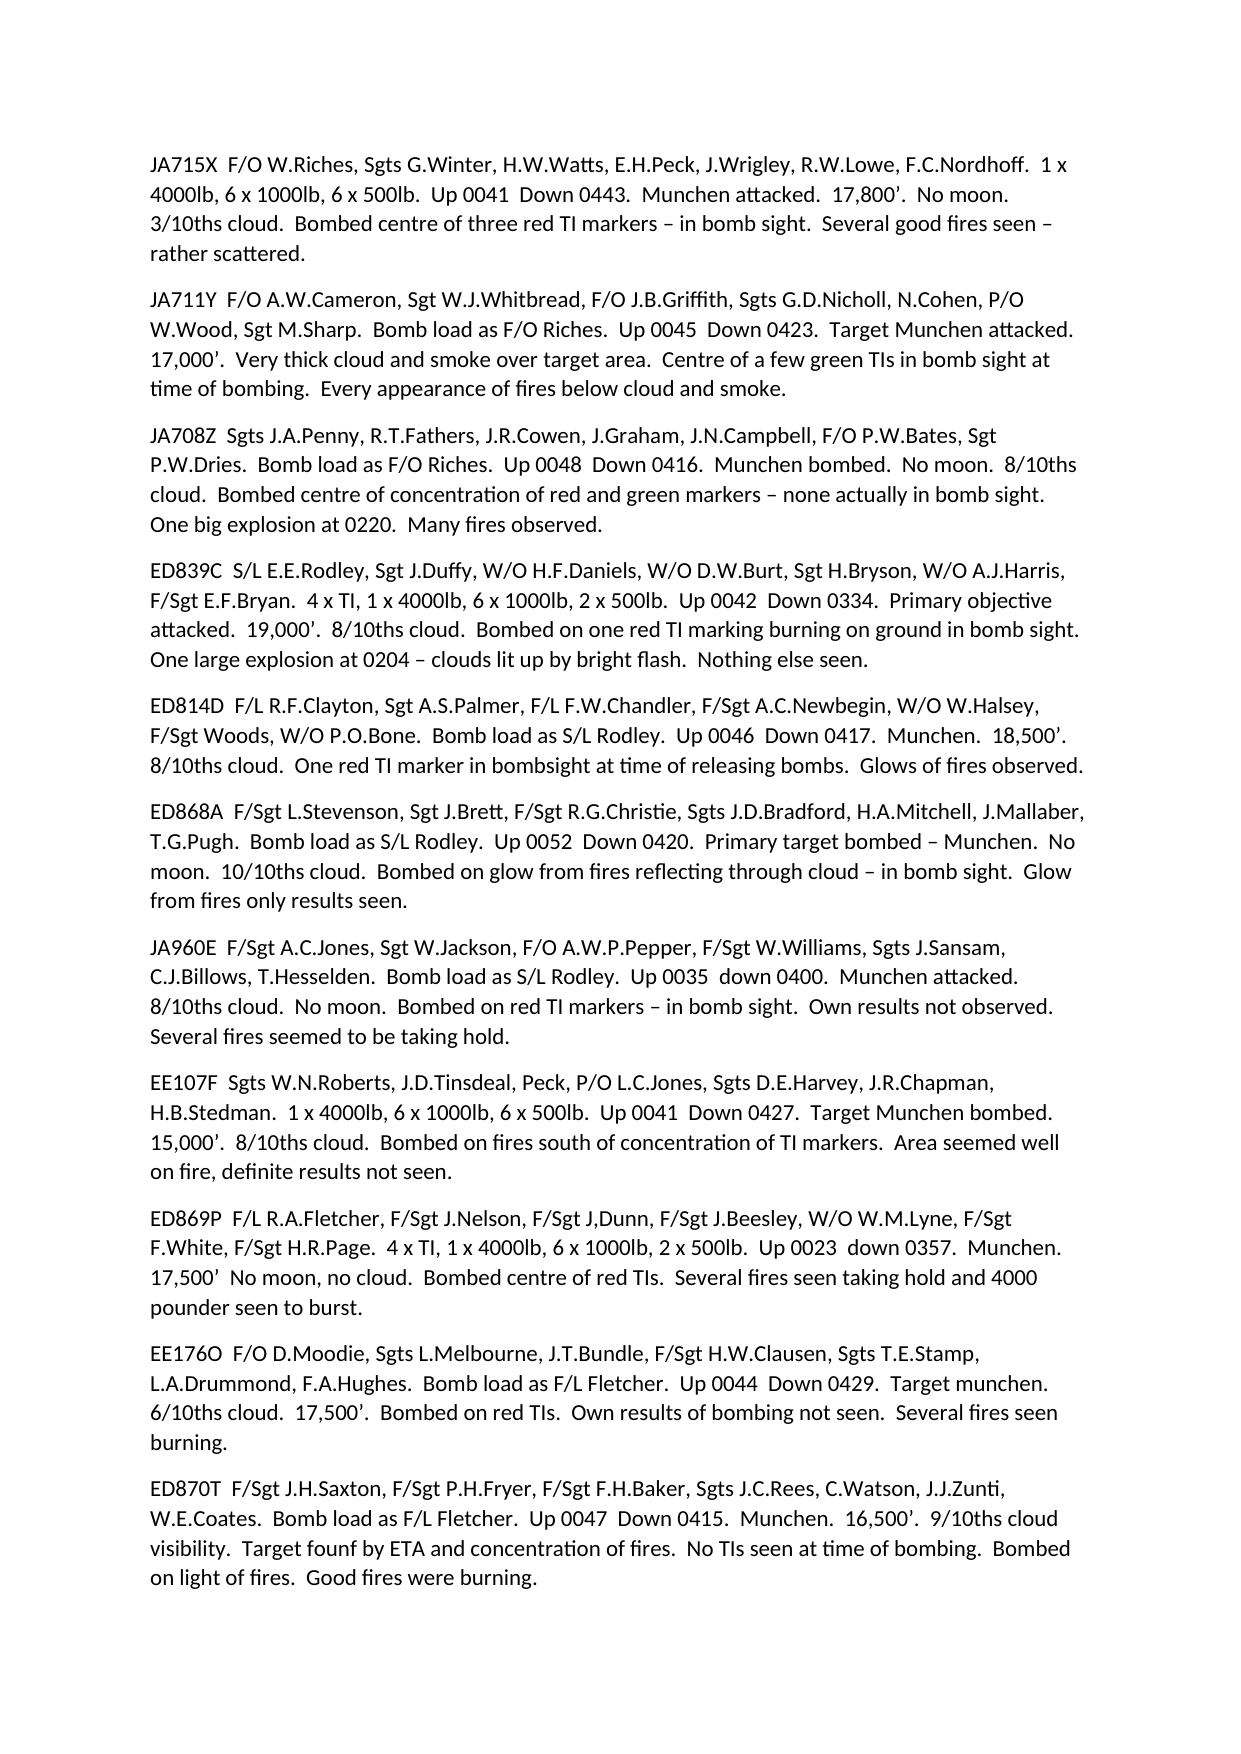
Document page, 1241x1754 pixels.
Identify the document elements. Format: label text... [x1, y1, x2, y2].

text ED870T F/Sgt J.H.Saxton, F/Sgt P.H.Fryer, F/Sgt F.H.Baker, Sgts J.C.Rees, C.Watson, J.J.Zunti, W.E.Coates. Bomb load as F/L Fletcher. Up 0047 Down 0415. Munchen. 16,500’. 9/10ths cloud visibility. Target founf by ETA and concentration of fires. No TIs seen at time of bombing. Bombed on light of fires. Good fires were burning. [150, 1474, 1090, 1592]
text EE176O F/O D.Moodie, Sgts L.Melbourne, J.T.Bundle, F/Sgt H.W.Clausen, Sgts T.E.Stamp, L.A.Drummond, F.A.Hughes. Bomb load as F/L Fletcher. Up 0044 Down 0429. Target munchen. 6/10ths cloud. 17,500’. Bombed on red TIs. Own results of bombing not seen. Several fires seen burning. [150, 1339, 1090, 1456]
text ED868A F/Sgt L.Stevenson, Sgt J.Brett, F/Sgt R.G.Christie, Sgts J.D.Bradford, H.A.Mitchell, J.Mallaber, T.G.Pugh. Bomb load as S/L Rodley. Up 0052 Down 0420. Primary target bombed – Munchen. No moon. 10/10ths cloud. Bombed on glow from fires reflecting through cloud – in bomb sight. Glow from fires only results seen. [150, 797, 1090, 914]
text ED839C S/L E.E.Rodley, Sgt J.Duffy, W/O H.F.Daniels, W/O D.W.Burt, Sgt H.Bryson, W/O A.J.Harris, F/Sgt E.F.Bryan. 4 x TI, 1 x 4000lb, 6 x 1000lb, 2 x 500lb. Up 0042 Down 0334. Primary objective attacked. 19,000’. 8/10ths cloud. Bombed on one red TI marking burning on ground in bomb sight. One large explosion at 0204 – clouds lit up by bright flash. Nothing else seen. [150, 556, 1090, 673]
text JA960E F/Sgt A.C.Jones, Sgt W.Jackson, F/O A.W.P.Pepper, F/Sgt W.Williams, Sgts J.Sansam, C.J.Billows, T.Hesselden. Bomb load as S/L Rodley. Up 0035 down 0400. Munchen attacked. 8/10ths cloud. No moon. Bombed on red TI markers – in bomb sight. Own results not observed. Several fires seemed to be taking hold. [150, 933, 1090, 1050]
text EE107F Sgts W.N.Roberts, J.D.Tinsdeal, Peck, P/O L.C.Jones, Sgts D.E.Harvey, J.R.Chapman, H.B.Stedman. 1 x 4000lb, 6 x 1000lb, 6 x 500lb. Up 0041 Down 0427. Target Munchen bombed. 15,000’. 8/10ths cloud. Bombed on fires south of concentration of TI markers. Area seemed well on fire, definite results not seen. [150, 1068, 1090, 1185]
text JA708Z Sgts J.A.Penny, R.T.Fathers, J.R.Cowen, J.Graham, J.N.Campbell, F/O P.W.Bates, Sgt P.W.Dries. Bomb load as F/O Riches. Up 0048 Down 0416. Munchen bombed. No moon. 8/10ths cloud. Bombed centre of concentration of red and green markers – none actually in bomb sight. One big explosion at 0220. Many fires observed. [150, 421, 1090, 538]
text ED814D F/L R.F.Clayton, Sgt A.S.Palmer, F/L F.W.Chandler, F/Sgt A.C.Newbegin, W/O W.Halsey, F/Sgt Woods, W/O P.O.Bone. Bomb load as S/L Rodley. Up 0046 Down 0417. Munchen. 18,500’. 8/10ths cloud. One red TI marker in bombsight at time of releasing bombs. Glows of fires observed. [150, 692, 1090, 779]
text ED869P F/L R.A.Fletcher, F/Sgt J.Nelson, F/Sgt J,Dunn, F/Sgt J.Beesley, W/O W.M.Lyne, F/Sgt F.White, F/Sgt H.R.Page. 4 x TI, 1 x 4000lb, 6 x 1000lb, 2 x 500lb. Up 0023 down 0357. Munchen. 17,500’ No moon, no cloud. Bombed centre of red TIs. Several fires seen taking hold and 4000 pounder seen to burst. [150, 1204, 1090, 1321]
text JA715X F/O W.Riches, Sgts G.Winter, H.W.Watts, E.H.Peck, J.Wrigley, R.W.Lowe, F.C.Nordhoff. 1 x 4000lb, 6 x 1000lb, 6 x 500lb. Up 0041 Down 0443. Munchen attacked. 17,800’. No moon. 3/10ths cloud. Bombed centre of three red TI markers – in bomb sight. Several good fires seen – rather scattered. [150, 150, 1090, 267]
text JA711Y F/O A.W.Cameron, Sgt W.J.Whitbread, F/O J.B.Griffith, Sgts G.D.Nicholl, N.Cohen, P/O W.Wood, Sgt M.Sharp. Bomb load as F/O Riches. Up 0045 Down 0423. Target Munchen attacked. 17,000’. Very thick cloud and smoke over target area. Centre of a few green TIs in bomb sight at time of bombing. Every appearance of fires below cloud and smoke. [150, 285, 1090, 402]
